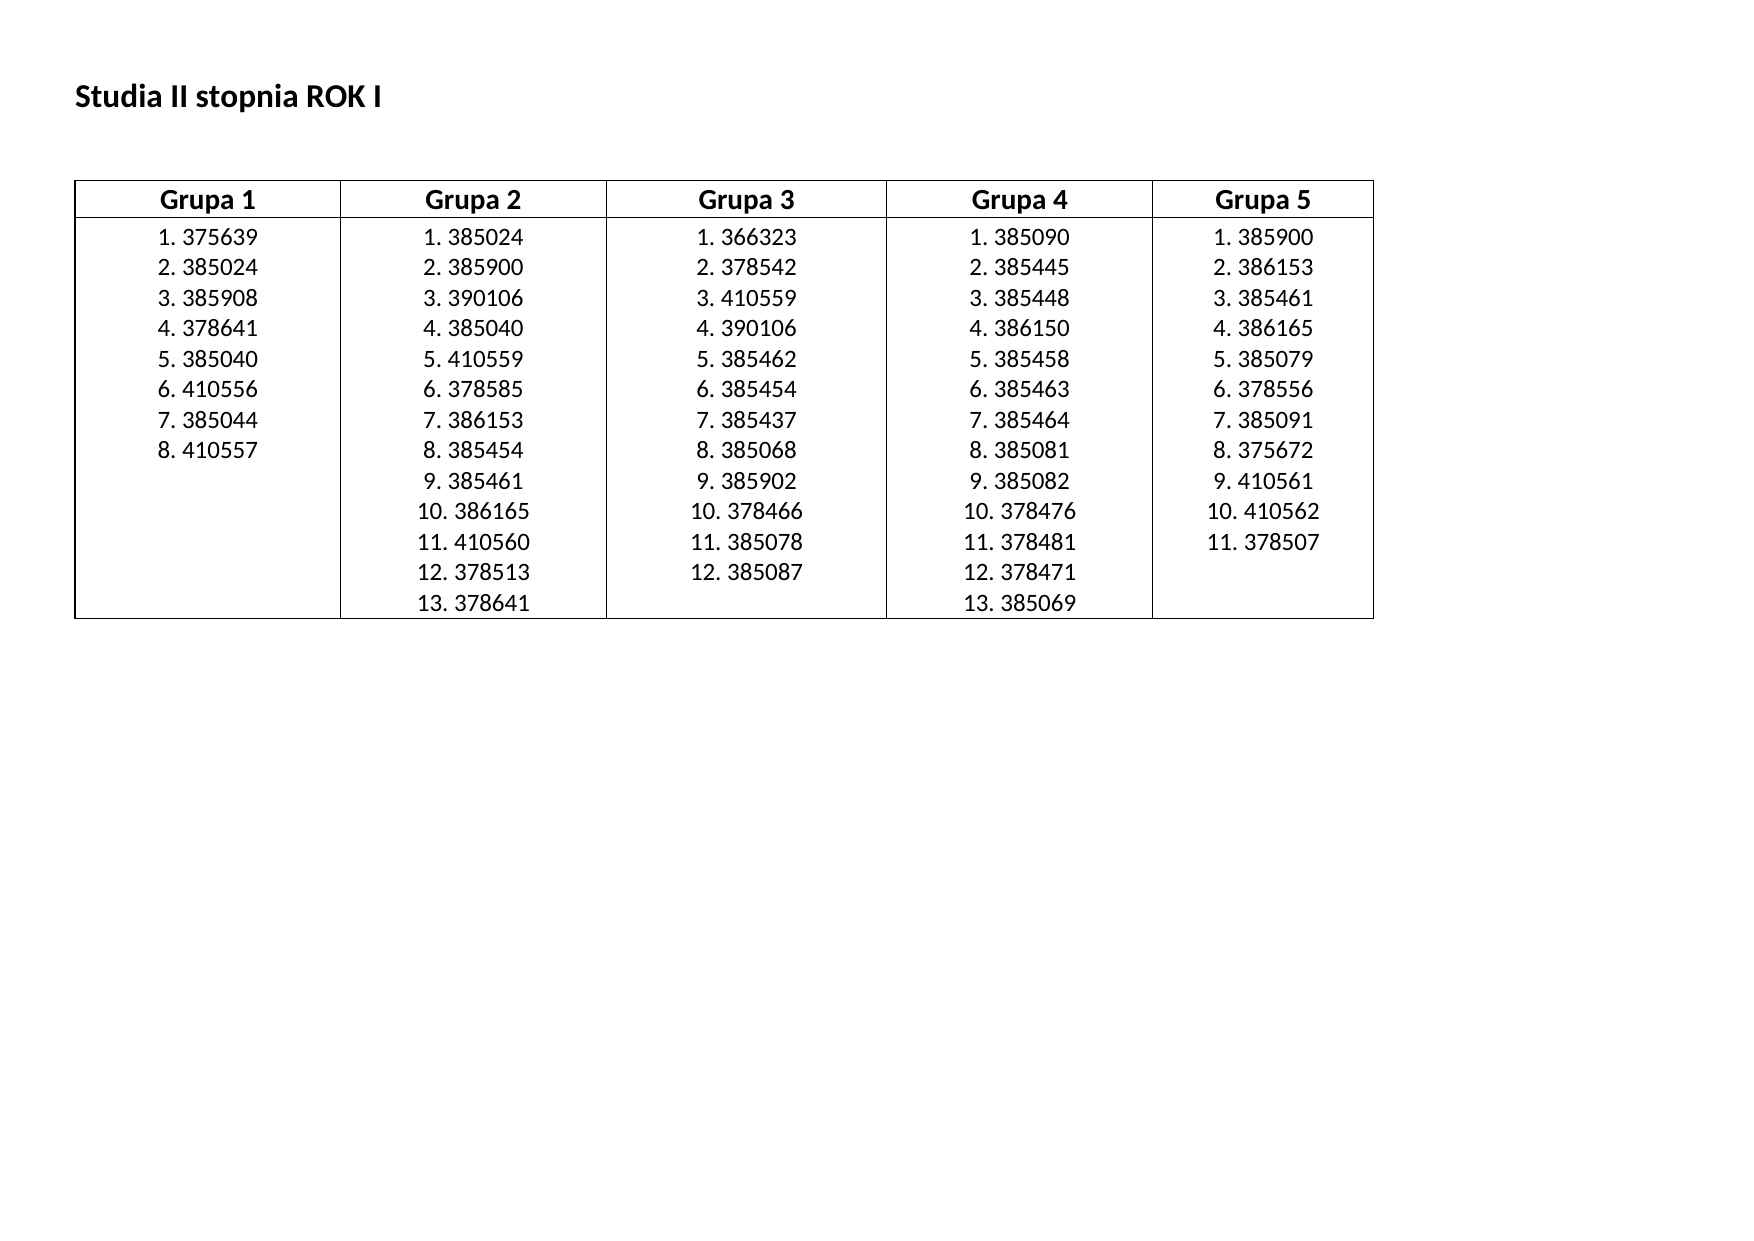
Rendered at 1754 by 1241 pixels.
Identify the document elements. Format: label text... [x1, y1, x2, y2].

table_cell 1. 385900 2. 386153 3. 385461 4. 386165 5. 385079 6. 378556 7. 385091 8. 375672 9. 410561 10. 410562 11. 378507 [1153, 218, 1373, 617]
table_header Grupa 1 [76, 181, 340, 217]
table_cell 1. 385090 2. 385445 3. 385448 4. 386150 5. 385458 6. 385463 7. 385464 8. 385081 9. 385082 10. 378476 11. 378481 12. 378471 13. 385069 [887, 218, 1152, 617]
table_header Grupa 2 [341, 181, 606, 217]
table_cell 1. 366323 2. 378542 3. 410559 4. 390106 5. 385462 6. 385454 7. 385437 8. 385068 9. 385902 10. 378466 11. 385078 12. 385087 [607, 218, 886, 617]
text Studia II stopnia ROK I [75, 75, 1679, 116]
table_header Grupa 4 [887, 181, 1152, 217]
table_header Grupa 3 [607, 181, 886, 217]
table_cell 1. 375639 2. 385024 3. 385908 4. 378641 5. 385040 6. 410556 7. 385044 8. 410557 [76, 218, 340, 617]
table_header Grupa 5 [1153, 181, 1373, 217]
table_cell 1. 385024 2. 385900 3. 390106 4. 385040 5. 410559 6. 378585 7. 386153 8. 385454 9. 385461 10. 386165 11. 410560 12. 378513 13. 378641 [341, 218, 606, 617]
